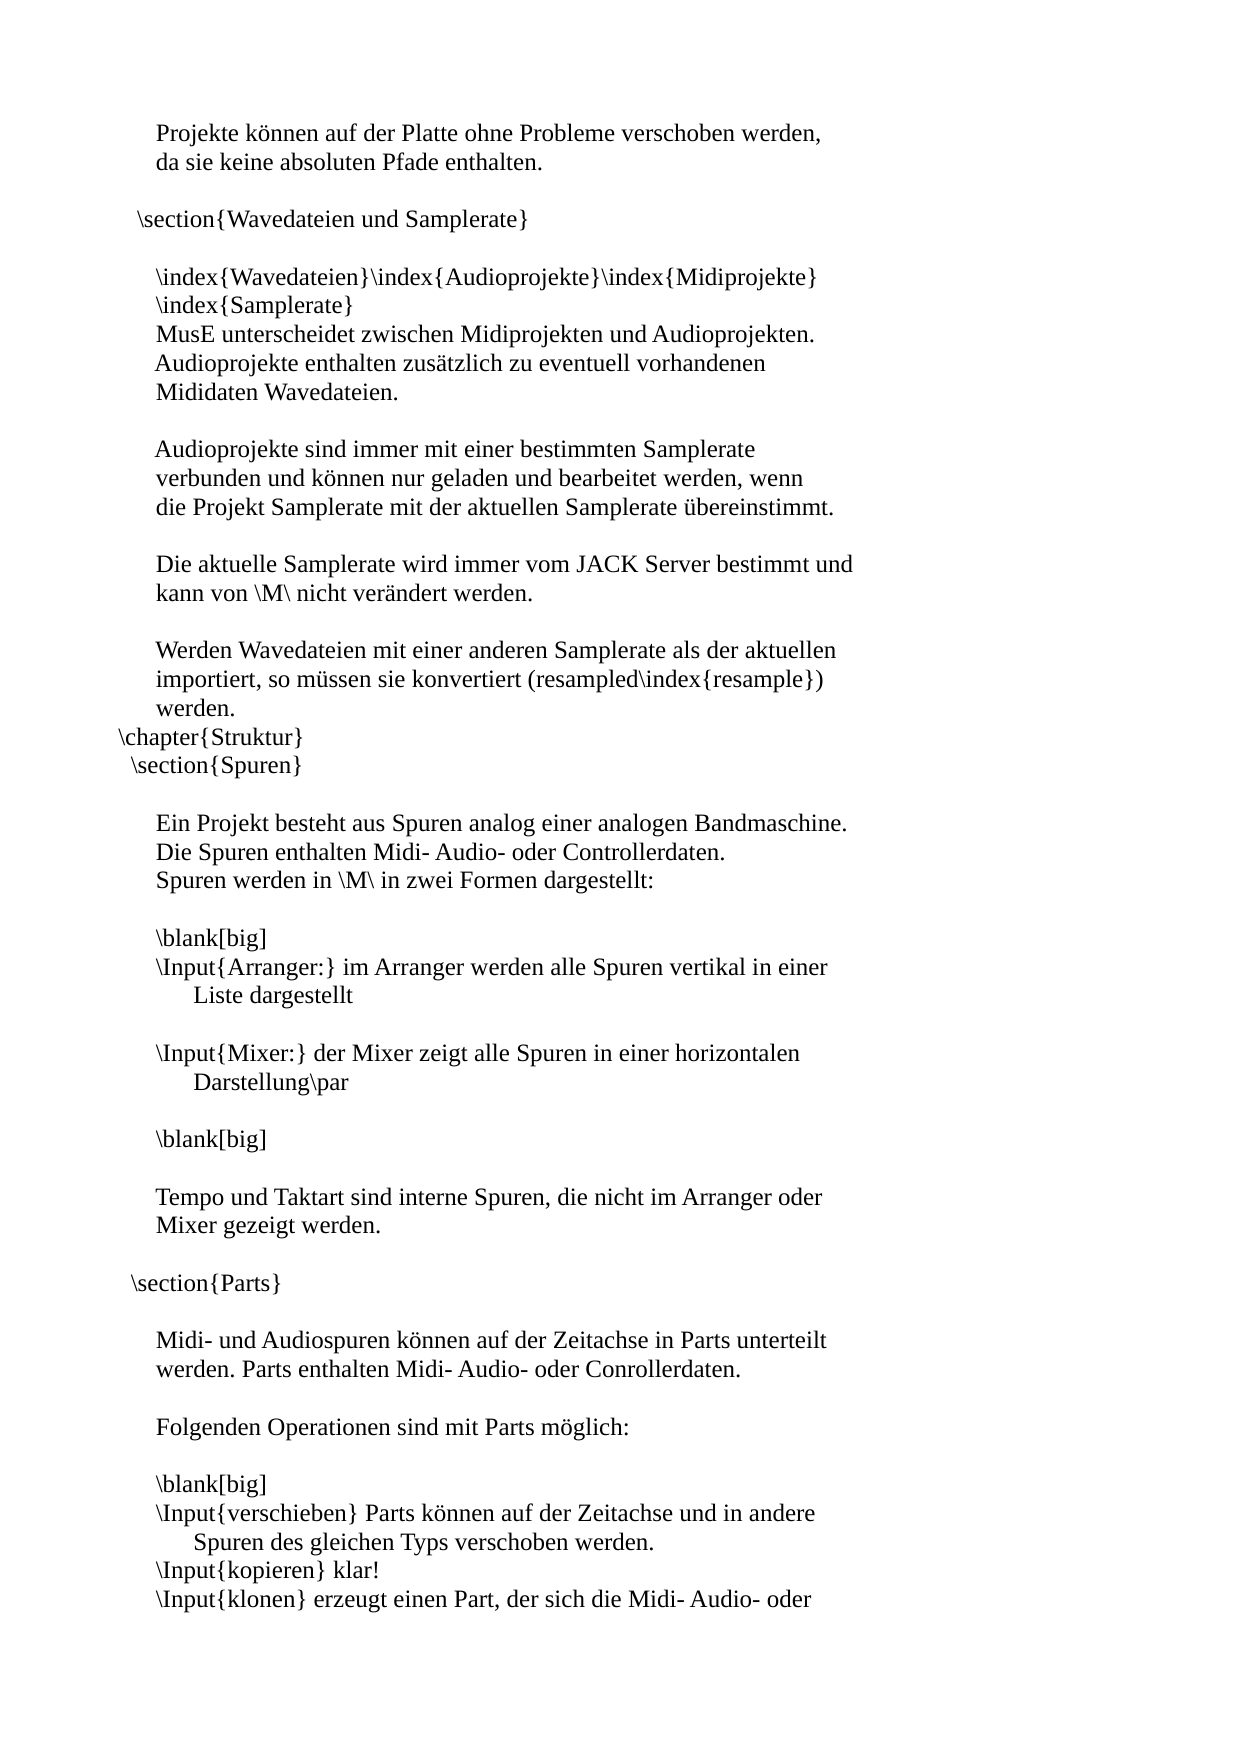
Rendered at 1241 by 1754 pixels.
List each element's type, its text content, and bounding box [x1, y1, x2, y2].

text Ein Projekt besteht aus Spuren analog einer analogen Bandmaschine. [118, 808, 1122, 837]
text \section{Spuren} [118, 751, 1122, 779]
text \Input{klonen} erzeugt einen Part, der sich die Midi- Audio- oder [118, 1584, 1122, 1613]
text \blank[big] [118, 923, 1122, 952]
text \section{Parts} [118, 1268, 1122, 1297]
text Die aktuelle Samplerate wird immer vom JACK Server bestimmt und [118, 549, 1122, 578]
text Spuren des gleichen Typs verschoben werden. [118, 1527, 1122, 1556]
text importiert, so müssen sie konvertiert (resampled\index{resample}) [118, 664, 1122, 693]
text da sie keine absoluten Pfade enthalten. [118, 147, 1122, 176]
text Midi- und Audiospuren können auf der Zeitachse in Parts unterteilt [118, 1326, 1122, 1354]
text Folgenden Operationen sind mit Parts möglich: [118, 1412, 1122, 1441]
text werden. Parts enthalten Midi- Audio- oder Conrollerdaten. [118, 1354, 1122, 1383]
text \Input{Mixer:} der Mixer zeigt alle Spuren in einer horizontalen [118, 1038, 1122, 1067]
text Die Spuren enthalten Midi- Audio- oder Controllerdaten. [118, 837, 1122, 866]
text die Projekt Samplerate mit der aktuellen Samplerate übereinstimmt. [118, 492, 1122, 521]
text Mididaten Wavedateien. [118, 377, 1122, 406]
text kann von \M\ nicht verändert werden. [118, 578, 1122, 607]
text werden. [118, 693, 1122, 722]
text Audioprojekte sind immer mit einer bestimmten Samplerate [118, 434, 1122, 463]
text Werden Wavedateien mit einer anderen Samplerate als der aktuellen [118, 636, 1122, 664]
text \Input{verschieben} Parts können auf der Zeitachse und in andere [118, 1498, 1122, 1527]
text Darstellung\par [118, 1067, 1122, 1096]
text Mixer gezeigt werden. [118, 1211, 1122, 1239]
text Spuren werden in \M\ in zwei Formen dargestellt: [118, 866, 1122, 894]
text Liste dargestellt [118, 981, 1122, 1009]
text Audioprojekte enthalten zusätzlich zu eventuell vorhandenen [118, 348, 1122, 377]
text Tempo und Taktart sind interne Spuren, die nicht im Arranger oder [118, 1182, 1122, 1211]
text \Input{Arranger:} im Arranger werden alle Spuren vertikal in einer [118, 952, 1122, 981]
text \blank[big] [118, 1469, 1122, 1498]
text \Input{kopieren} klar! [118, 1556, 1122, 1584]
text MusE unterscheidet zwischen Midiprojekten und Audioprojekten. [118, 319, 1122, 348]
text \chapter{Struktur} [118, 722, 1122, 751]
text verbunden und können nur geladen und bearbeitet werden, wenn [118, 463, 1122, 492]
text \section{Wavedateien und Samplerate} [118, 204, 1122, 233]
text \index{Wavedateien}\index{Audioprojekte}\index{Midiprojekte} [118, 262, 1122, 291]
text Projekte können auf der Platte ohne Probleme verschoben werden, [118, 118, 1122, 147]
text \blank[big] [118, 1124, 1122, 1153]
text \index{Samplerate} [118, 291, 1122, 319]
